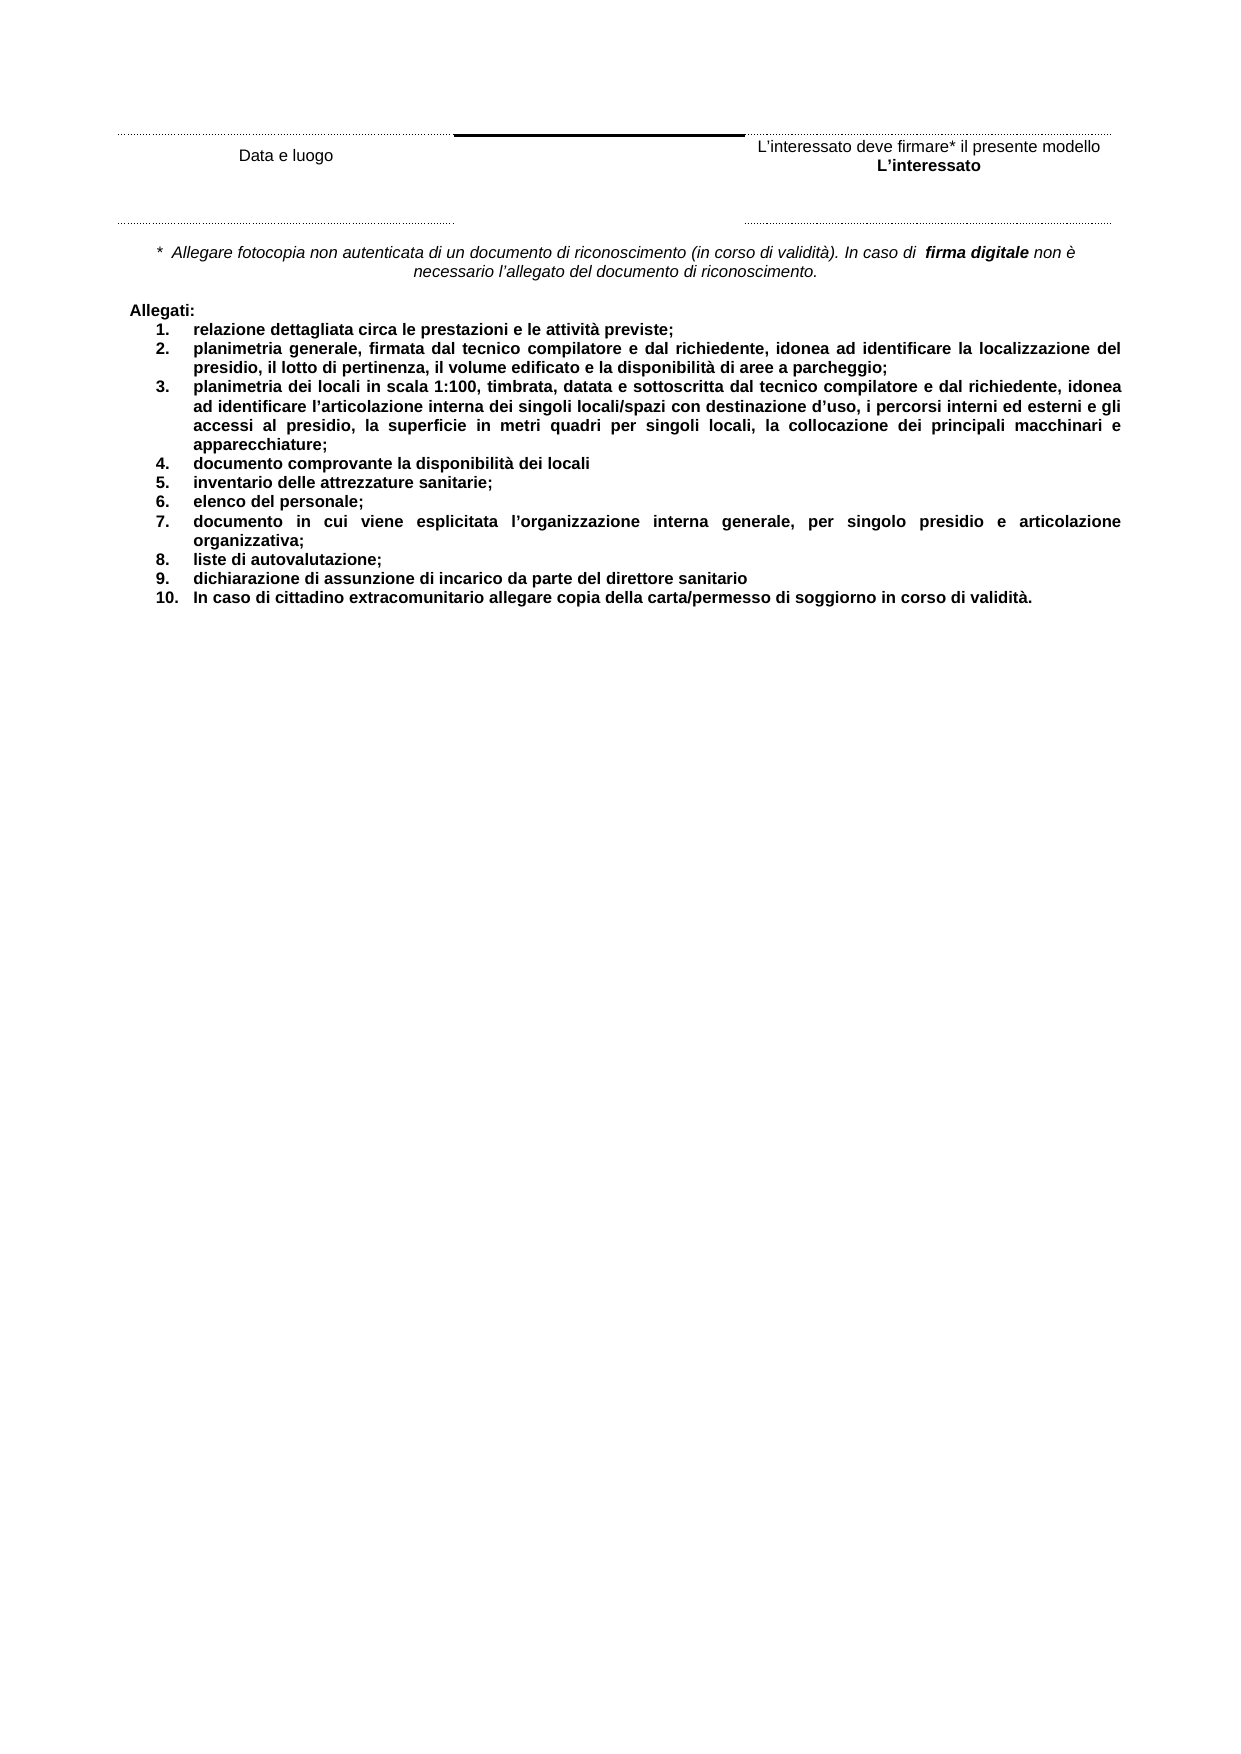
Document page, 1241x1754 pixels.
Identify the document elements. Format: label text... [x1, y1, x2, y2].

list documento comprovante la disponibilità dei locali [156, 454, 1122, 473]
list inventario delle attrezzature sanitarie; [156, 473, 1122, 492]
list elenco del personale; [156, 492, 1122, 511]
list liste di autovalutazione; [156, 550, 1122, 569]
list planimetria generale, firmata dal tecnico compilatore e dal richiedente, idonea ad identificare la localizzazione del presidio, il lotto di pertinenza, il volume edificato e la disponibilità di aree a parcheggio; [156, 339, 1122, 377]
list planimetria dei locali in scala 1:100, timbrata, datata e sottoscritta dal tecnico compilatore e dal richiedente, idonea ad identificare l’articolazione interna dei singoli locali/spazi con destinazione d’uso, i percorsi interni ed esterni e gli accessi al presidio, la superficie in metri quadri per singoli locali, la collocazione dei principali macchinari e apparecchiature; [156, 377, 1122, 454]
table_cell Data e luogo [118, 134, 454, 223]
table_cell * Allegare fotocopia non autenticata di un documento di riconoscimento (in corso di validità). In caso di firma digitale non è necessario l’allegato del documento di riconoscimento. [118, 223, 1113, 281]
list documento in cui viene esplicitata l’organizzazione interna generale, per singolo presidio e articolazione organizzativa; [156, 511, 1122, 550]
table_cell Allegati: [118, 281, 1113, 320]
list In caso di cittadino extracomunitario allegare copia della carta/permesso di soggiorno in corso di validità. [156, 588, 1122, 607]
list relazione dettagliata circa le prestazioni e le attività previste; [156, 320, 1122, 339]
table_cell L’interessato deve firmare* il presente modello L’interessato [745, 134, 1113, 223]
table_cell [551, 137, 648, 223]
table_cell [648, 137, 744, 223]
table_cell [454, 137, 551, 223]
list dichiarazione di assunzione di incarico da parte del direttore sanitario [156, 569, 1122, 588]
